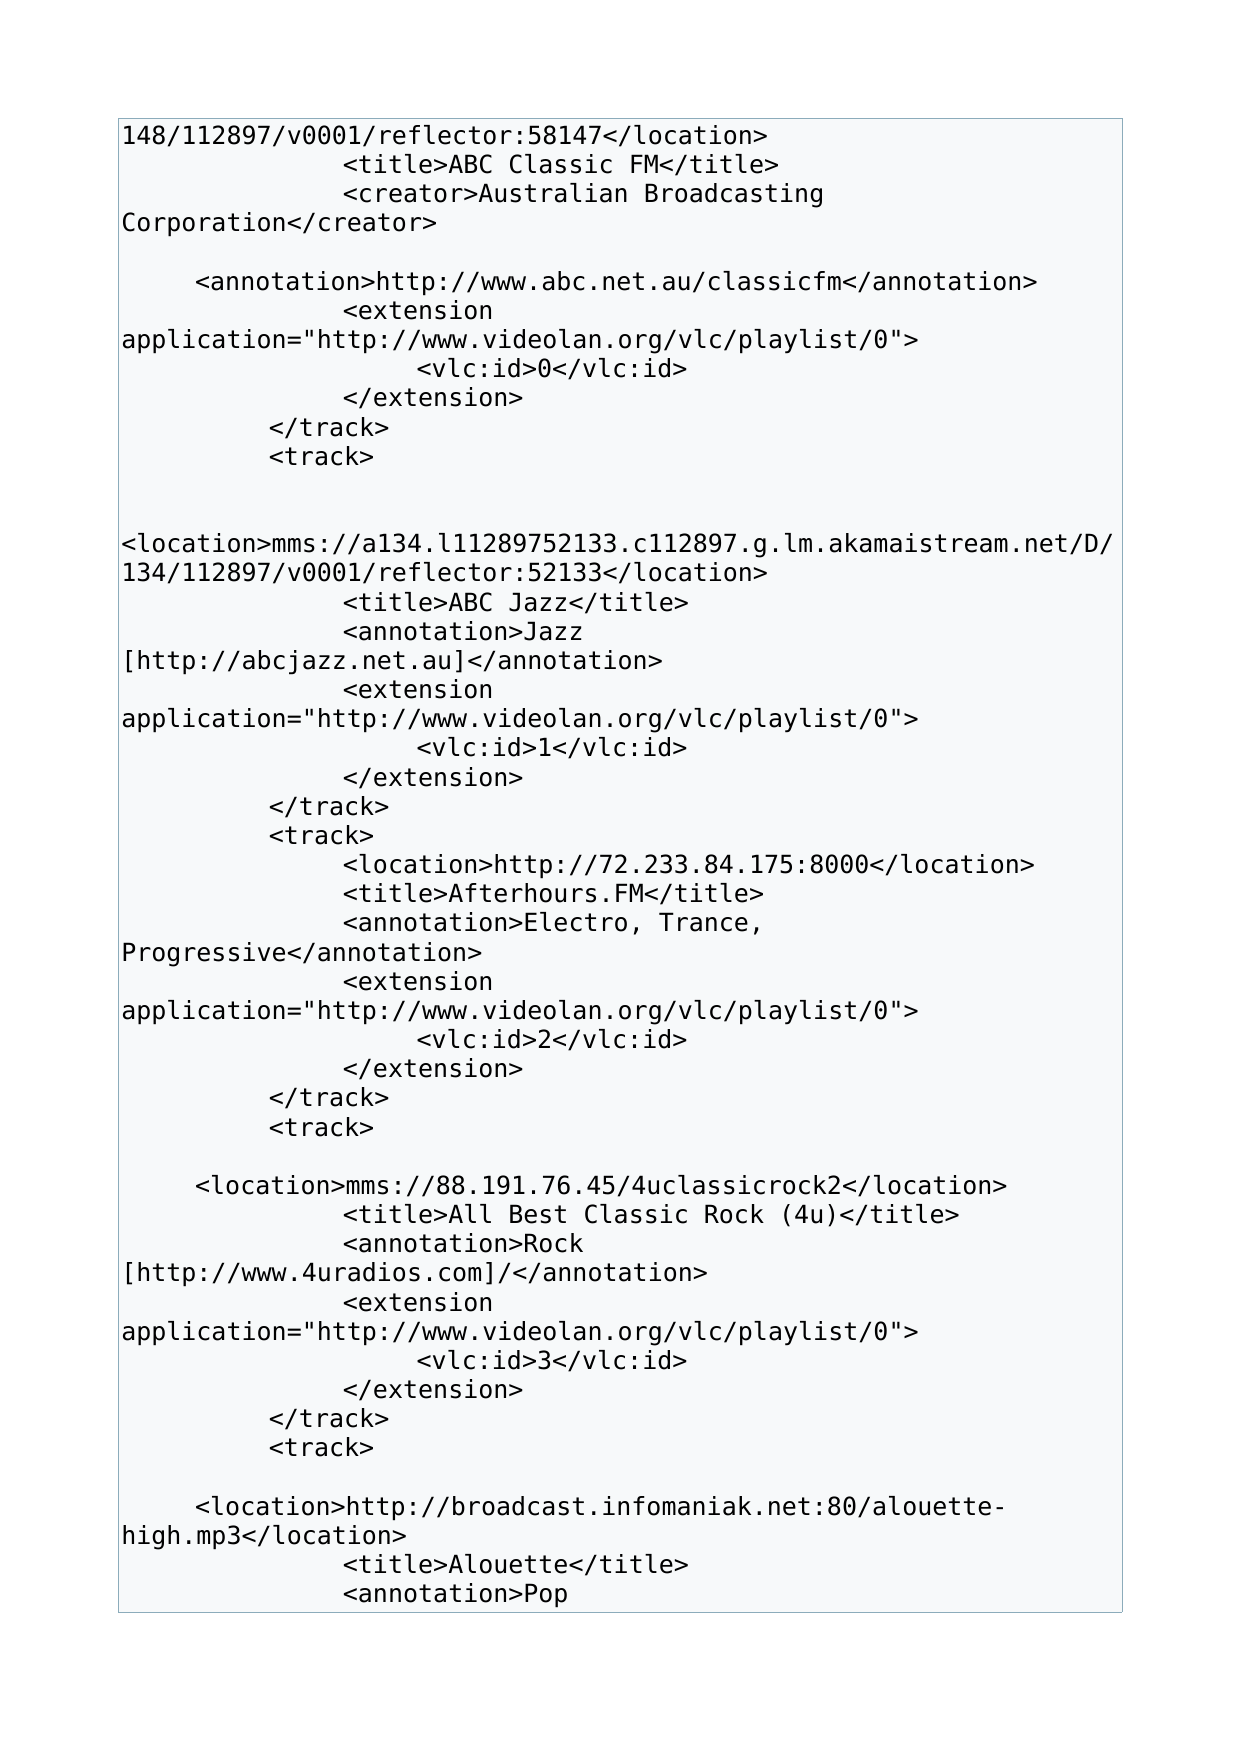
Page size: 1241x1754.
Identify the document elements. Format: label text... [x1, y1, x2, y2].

table_header 148/112897/v0001/reflector:58147</location> <title>ABC Classic FM</title> <creator>Australian Broadcasting Corporation</creator> <annotation>http://www.abc.net.au/classicfm</annotation> <extension application="http://www.videolan.org/vlc/playlist/0"> <vlc:id>0</vlc:id> </extension> </track> <track> <location>mms://a134.l11289752133.c112897.g.lm.akamaistream.net/D/134/112897/v0001/reflector:52133</location> <title>ABC Jazz</title> <annotation>Jazz [http://abcjazz.net.au]</annotation> <extension application="http://www.videolan.org/vlc/playlist/0"> <vlc:id>1</vlc:id> </extension> </track> <track> <location>http://72.233.84.175:8000</location> <title>Afterhours.FM</title> <annotation>Electro, Trance, Progressive</annotation> <extension application="http://www.videolan.org/vlc/playlist/0"> <vlc:id>2</vlc:id> </extension> </track> <track> <location>mms://88.191.76.45/4uclassicrock2</location> <title>All Best Classic Rock (4u)</title> <annotation>Rock [http://www.4uradios.com]/</annotation> <extension application="http://www.videolan.org/vlc/playlist/0"> <vlc:id>3</vlc:id> </extension> </track> <track> <location>http://broadcast.infomaniak.net:80/alouette-high.mp3</location> <title>Alouette</title> <annotation>Pop [119, 119, 1122, 1612]
